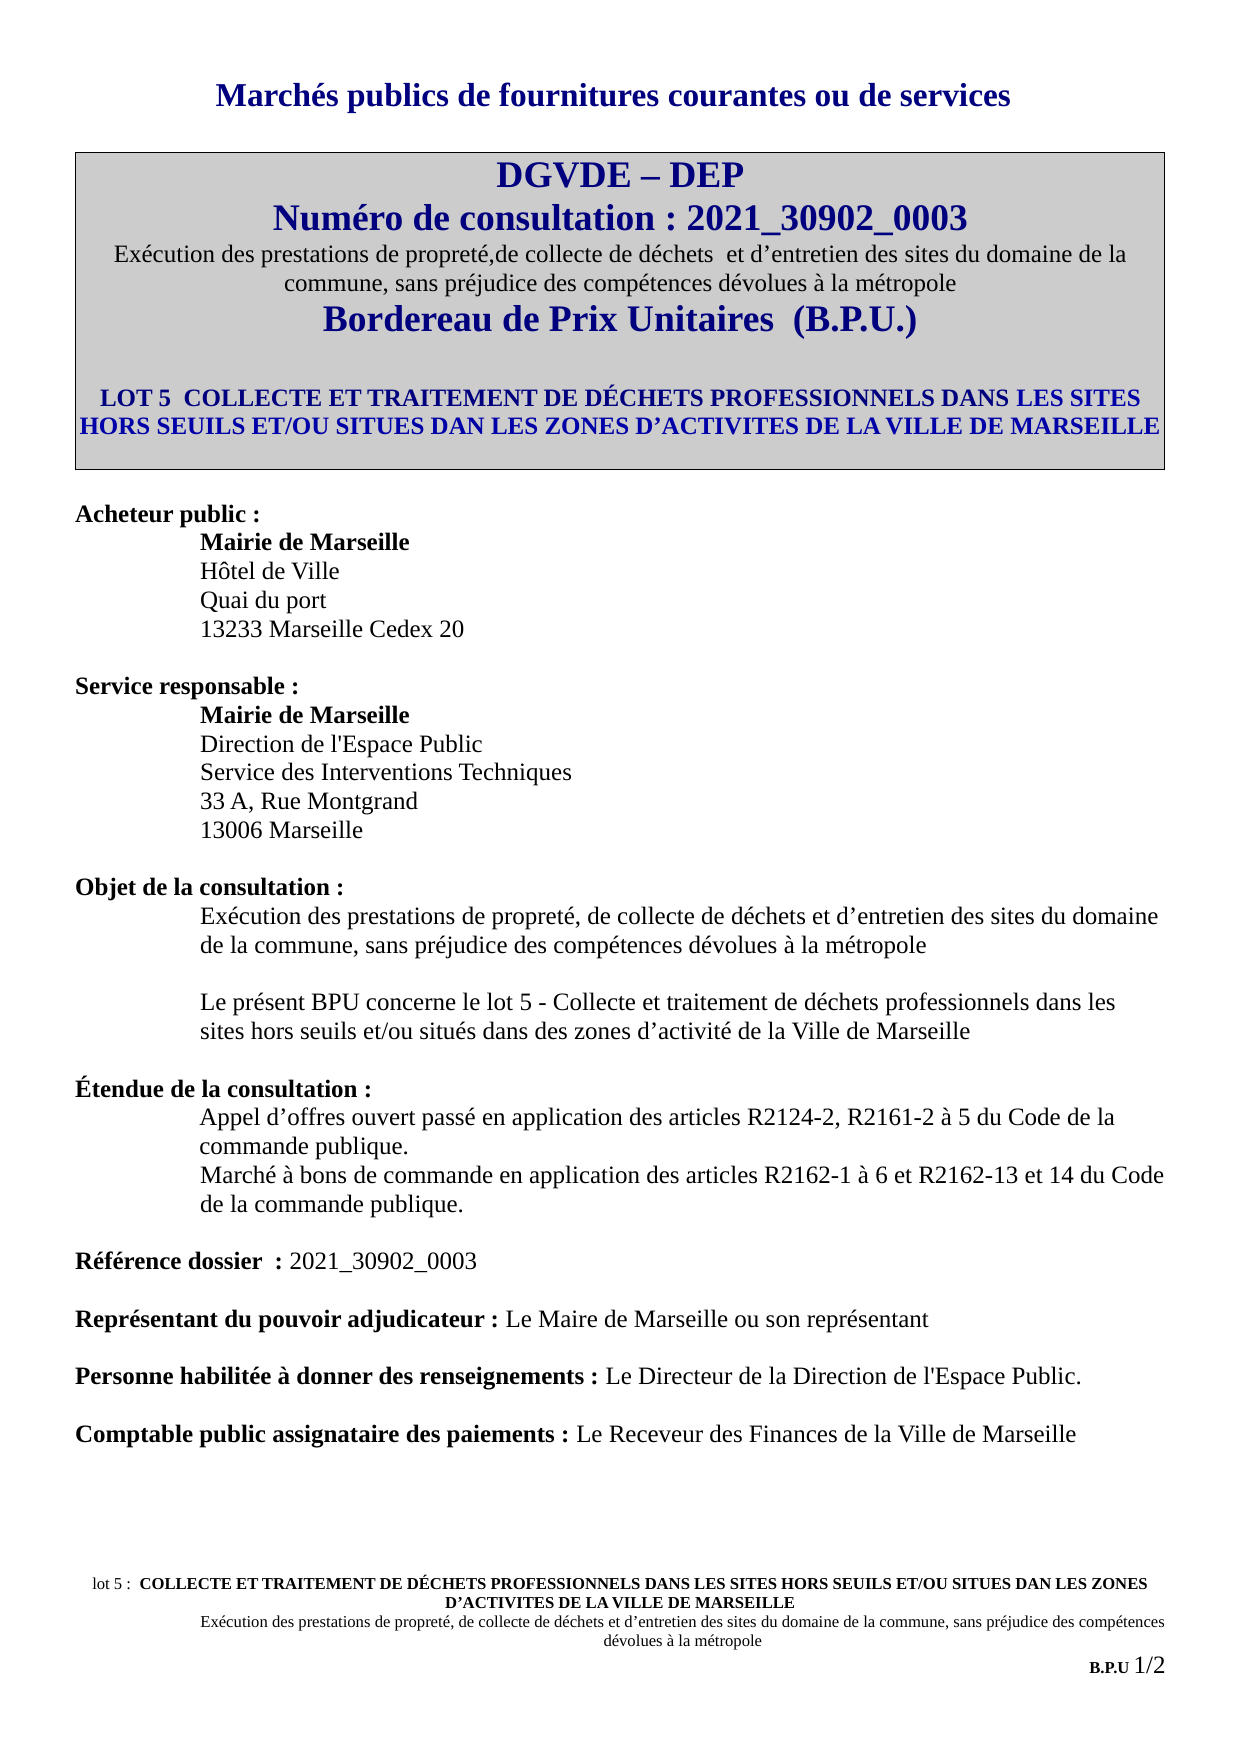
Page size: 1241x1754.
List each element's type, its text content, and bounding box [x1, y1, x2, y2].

text Le présent BPU concerne le lot 5 - Collecte et traitement de déchets professionnels dans les sites hors seuils et/ou situés dans des zones d’activité de la Ville de Marseille [200, 987, 1165, 1045]
text Bordereau de Prix Unitaires (B.P.U.) [76, 295, 1164, 338]
text 33 A, Rue Montgrand [200, 786, 1165, 815]
text 13233 Marseille Cedex 20 [200, 614, 1165, 642]
text DGVDE – DEP [76, 153, 1164, 195]
text 13006 Marseille [200, 815, 1165, 844]
text Marché à bons de commande en application des articles R2162-1 à 6 et R2162-13 et 14 du Code de la commande publique. [200, 1160, 1165, 1217]
text Mairie de Marseille [200, 527, 1165, 556]
text LOT 5 COLLECTE ET TRAITEMENT DE DÉCHETS PROFESSIONNELS DANS LES SITES HORS SEUILS ET/OU SITUES DAN LES ZONES D’ACTIVITES DE LA VILLE DE MARSEILLE [76, 382, 1164, 439]
text Exécution des prestations de propreté,de collecte de déchets et d’entretien des sites du domaine de la commune, sans préjudice des compétences dévolues à la métropole [76, 238, 1164, 295]
text Comptable public assignataire des paiements : Le Receveur des Finances de la Ville de Marseille [75, 1419, 1165, 1447]
text Numéro de consultation : 2021_30902_0003 [76, 195, 1164, 238]
text Référence dossier : 2021_30902_0003 [75, 1246, 1165, 1275]
text Service responsable : [75, 671, 1165, 700]
text Marchés publics de fournitures courantes ou de services [75, 75, 1165, 113]
text Personne habilitée à donner des renseignements : Le Directeur de la Direction de l'Espace Public. [75, 1361, 1165, 1390]
text Service des Interventions Techniques [200, 757, 1165, 786]
text Quai du port [200, 585, 1165, 614]
text Mairie de Marseille [200, 700, 1165, 729]
text Étendue de la consultation : [75, 1074, 1165, 1102]
text Appel d’offres ouvert passé en application des articles R2124-2, R2161-2 à 5 du Code de la [75, 1102, 1165, 1131]
text Représentant du pouvoir adjudicateur : Le Maire de Marseille ou son représentant [75, 1304, 1165, 1332]
text Direction de l'Espace Public [200, 729, 1165, 757]
text commande publique. [75, 1131, 1165, 1160]
text Objet de la consultation : [75, 872, 1165, 901]
text Acheteur public : [75, 499, 1165, 527]
text Exécution des prestations de propreté, de collecte de déchets et d’entretien des sites du domaine de la commune, sans préjudice des compétences dévolues à la métropole [200, 901, 1165, 959]
text Hôtel de Ville [200, 556, 1165, 585]
